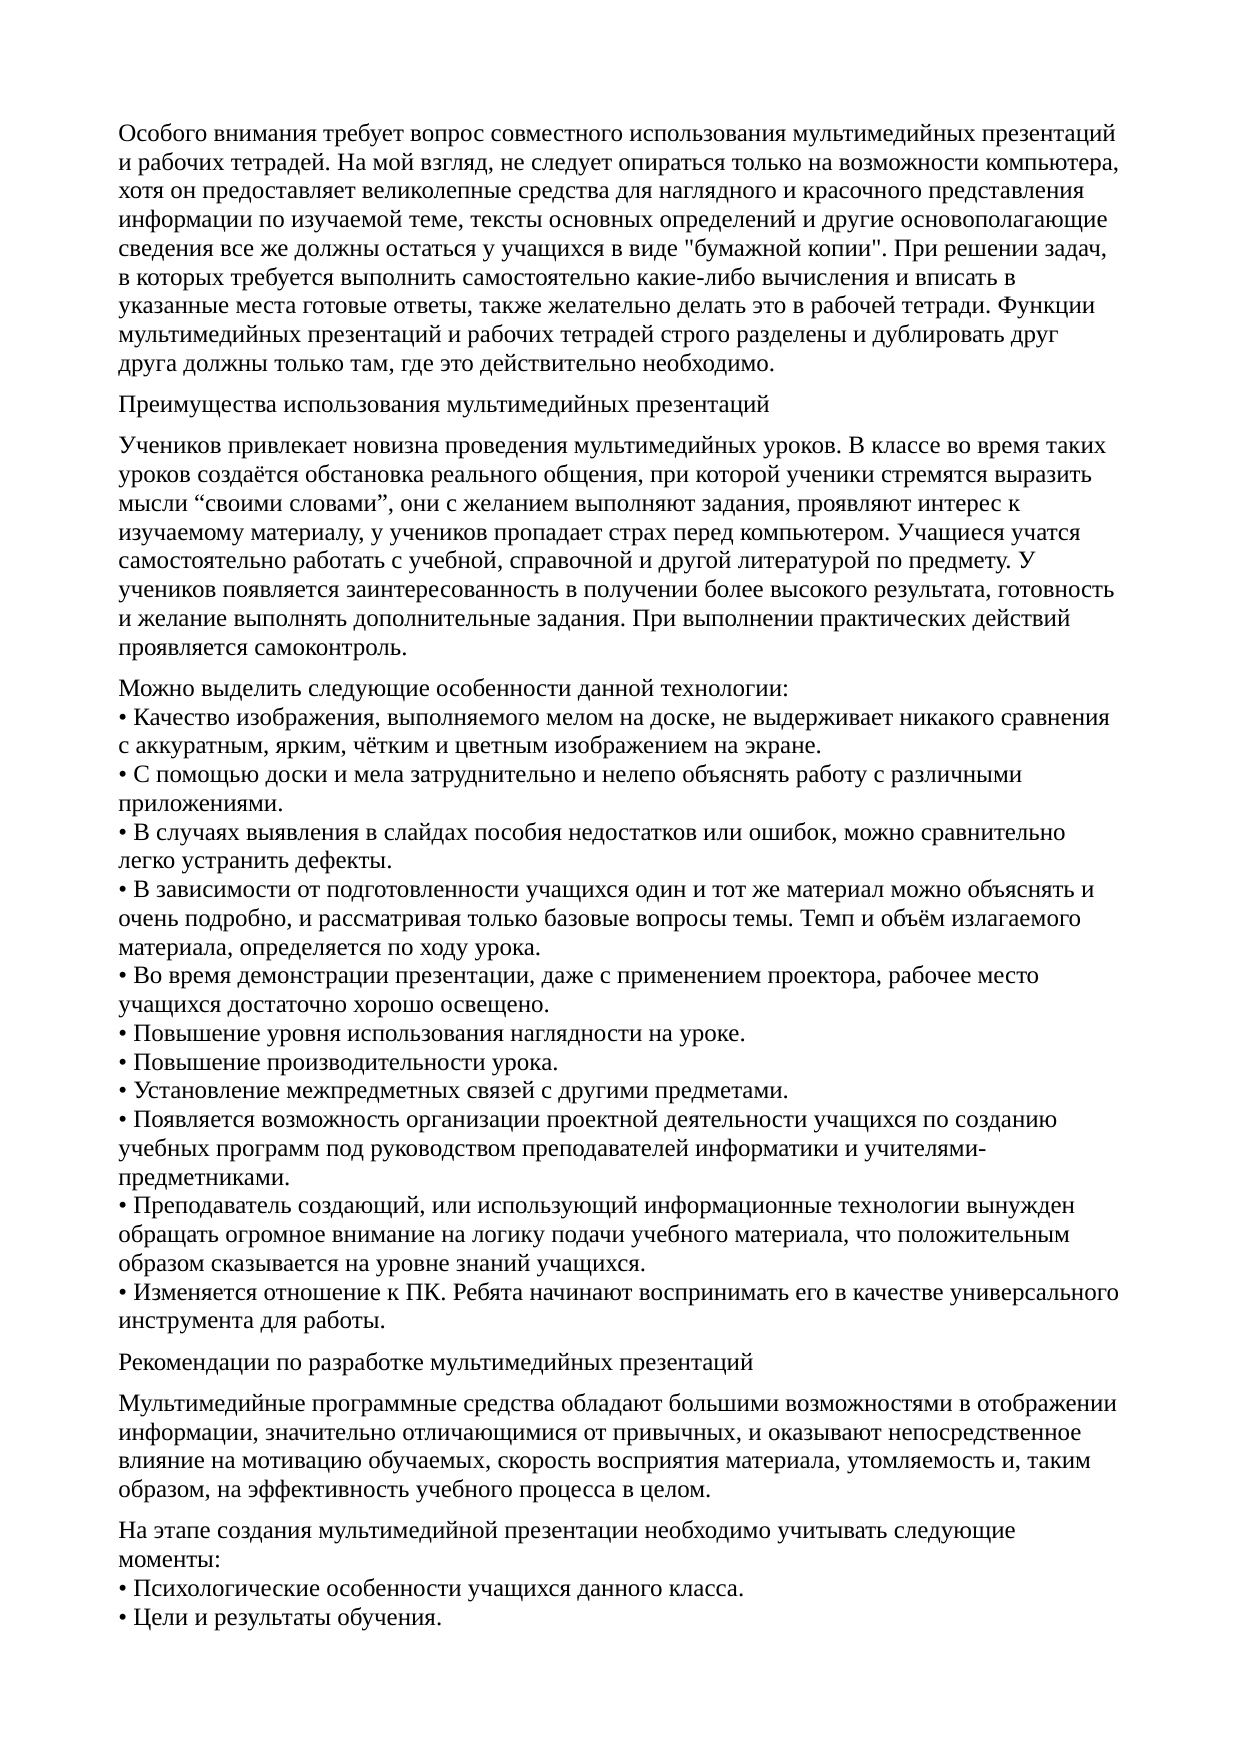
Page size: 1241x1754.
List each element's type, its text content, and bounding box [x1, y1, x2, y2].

text Преимущества использования мультимедийных презентаций [118, 389, 1122, 418]
text Можно выделить следующие особенности данной технологии: • Качество изображения, выполняемого мелом на доске, не выдерживает никакого сравнения с аккуратным, ярким, чётким и цветным изображением на экране. • С помощью доски и мела затруднительно и нелепо объяснять работу с различными приложениями. • В случаях выявления в слайдах пособия недостатков или ошибок, можно сравнительно легко устранить дефекты. • В зависимости от подготовленности учащихся один и тот же материал можно объяснять и очень подробно, и рассматривая только базовые вопросы темы. Темп и объём излагаемого материала, определяется по ходу урока. • Во время демонстрации презентации, даже с применением проектора, рабочее место учащихся достаточно хорошо освещено. • Повышение уровня использования наглядности на уроке. • Повышение производительности урока. • Установление межпредметных связей с другими предметами. • Появляется возможность организации проектной деятельности учащихся по созданию учебных программ под руководством преподавателей информатики и учителями-предметниками. • Преподаватель создающий, или использующий информационные технологии вынужден обращать огромное внимание на логику подачи учебного материала, что положительным образом сказывается на уровне знаний учащихся. • Изменяется отношение к ПК. Ребята начинают воспринимать его в качестве универсального инструмента для работы. [118, 673, 1122, 1334]
text Рекомендации по разработке мультимедийных презентаций [118, 1347, 1122, 1376]
text Особого внимания требует вопрос совместного использования мультимедийных презентаций и рабочих тетрадей. На мой взгляд, не следует опираться только на возможности компьютера, хотя он предоставляет великолепные средства для наглядного и красочного представления информации по изучаемой теме, тексты основных определений и другие основополагающие сведения все же должны остаться у учащихся в виде "бумажной копии". При решении задач, в которых требуется выполнить самостоятельно какие-либо вычисления и вписать в указанные места готовые ответы, также желательно делать это в рабочей тетради. Функции мультимедийных презентаций и рабочих тетрадей строго разделены и дублировать друг друга должны только там, где это действительно необходимо. [118, 118, 1122, 377]
text Учеников привлекает новизна проведения мультимедийных уроков. В классе во время таких уроков создаётся обстановка реального общения, при которой ученики стремятся выразить мысли “своими словами”, они с желанием выполняют задания, проявляют интерес к изучаемому материалу, у учеников пропадает страх перед компьютером. Учащиеся учатся самостоятельно работать с учебной, справочной и другой литературой по предмету. У учеников появляется заинтересованность в получении более высокого результата, готовность и желание выполнять дополнительные задания. При выполнении практических действий проявляется самоконтроль. [118, 431, 1122, 661]
text Мультимедийные программные средства обладают большими возможностями в отображении информации, значительно отличающимися от привычных, и оказывают непосредственное влияние на мотивацию обучаемых, скорость восприятия материала, утомляемость и, таким образом, на эффективность учебного процесса в целом. [118, 1388, 1122, 1503]
text На этапе создания мультимедийной презентации необходимо учитывать следующие моменты: • Психологические особенности учащихся данного класса. • Цели и результаты обучения. [118, 1516, 1122, 1631]
